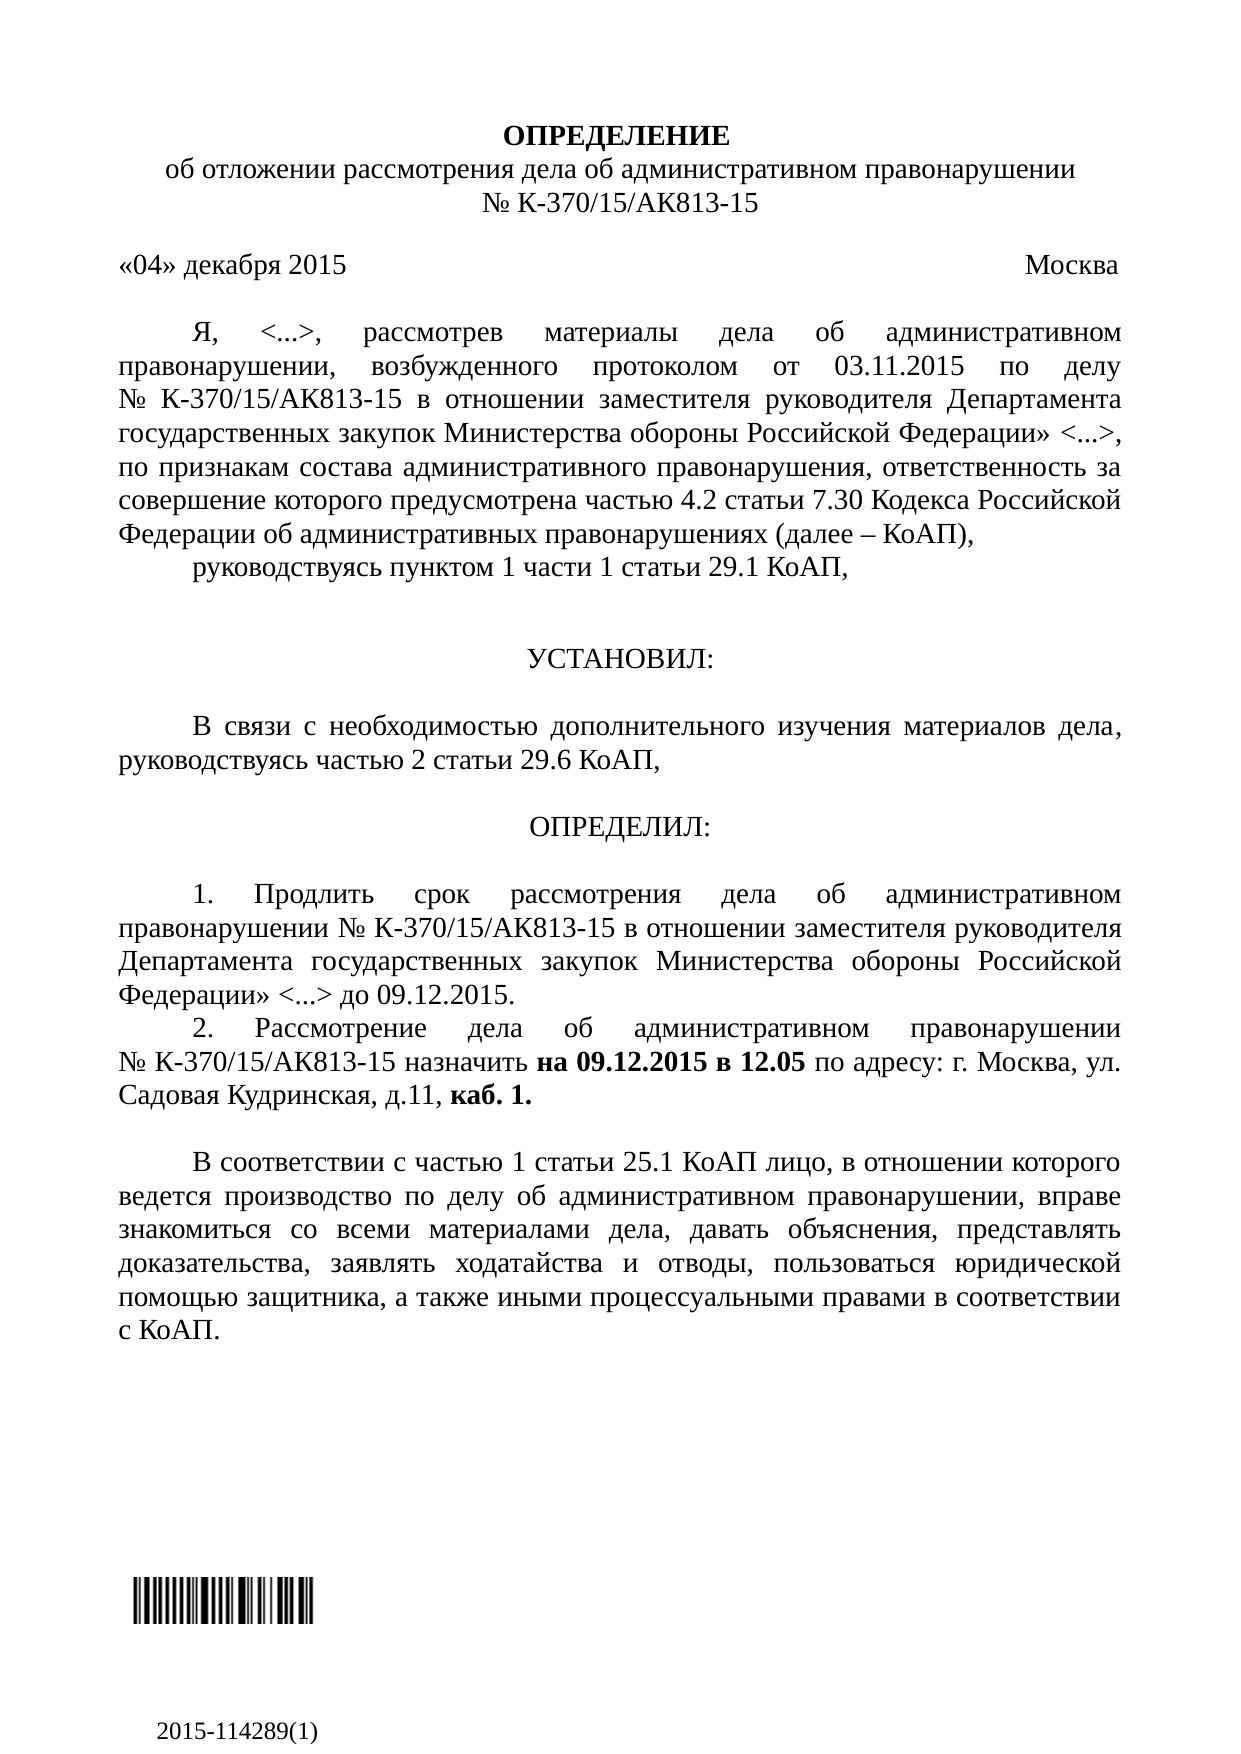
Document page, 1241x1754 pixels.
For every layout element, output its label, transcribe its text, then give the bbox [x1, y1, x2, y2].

text Я, <...>, рассмотрев материалы дела об административном правонарушении, возбужденного протоколом от 03.11.2015 по делу № К-370/15/АК813-15 в отношении заместителя руководителя Департамента государственных закупок Министерства обороны Российской Федерации» <...>, по признакам состава административного правонарушения, ответственность за совершение которого предусмотрена частью 4.2 статьи 7.30 Кодекса Российской Федерации об административных правонарушениях (далее – КоАП), [118, 314, 1122, 549]
text 1. Продлить срок рассмотрения дела об административном правонарушении № К-370/15/АК813-15 в отношении заместителя руководителя Департамента государственных закупок Министерства обороны Российской Федерации» <...> до 09.12.2015. [118, 876, 1122, 1010]
text В связи с необходимостью дополнительного изучения материалов дела, руководствуясь частью 2 статьи 29.6 КоАП, [118, 708, 1122, 776]
text В соответствии с частью 1 статьи 25.1 КоАП лицо, в отношении которого ведется производство по делу об административном правонарушении, вправе знакомиться со всеми материалами дела, давать объяснения, представлять доказательства, заявлять ходатайства и отводы, пользоваться юридической помощью защитника, а также иными процессуальными правами в соответствии с КоАП. [118, 1144, 1122, 1346]
text 2. Рассмотрение дела об административном правонарушении № К-370/15/АК813-15 назначить на 09.12.2015 в 12.05 по адресу: г. Москва, ул. Садовая Кудринская, д.11, каб. 1. [118, 1010, 1122, 1111]
text об отложении рассмотрения дела об административном правонарушении № К-370/15/АК813-15 [118, 152, 1122, 219]
text руководствуясь пунктом 1 части 1 статьи 29.1 КоАП, [118, 549, 1122, 583]
text УСТАНОВИЛ: [118, 641, 1122, 675]
text ОПРЕДЕЛЕНИЕ [118, 118, 1122, 152]
text «04» декабря 2015 Москва [118, 247, 1122, 281]
picture [118, 1577, 331, 1624]
text ОПРЕДЕЛИЛ: [118, 809, 1122, 843]
